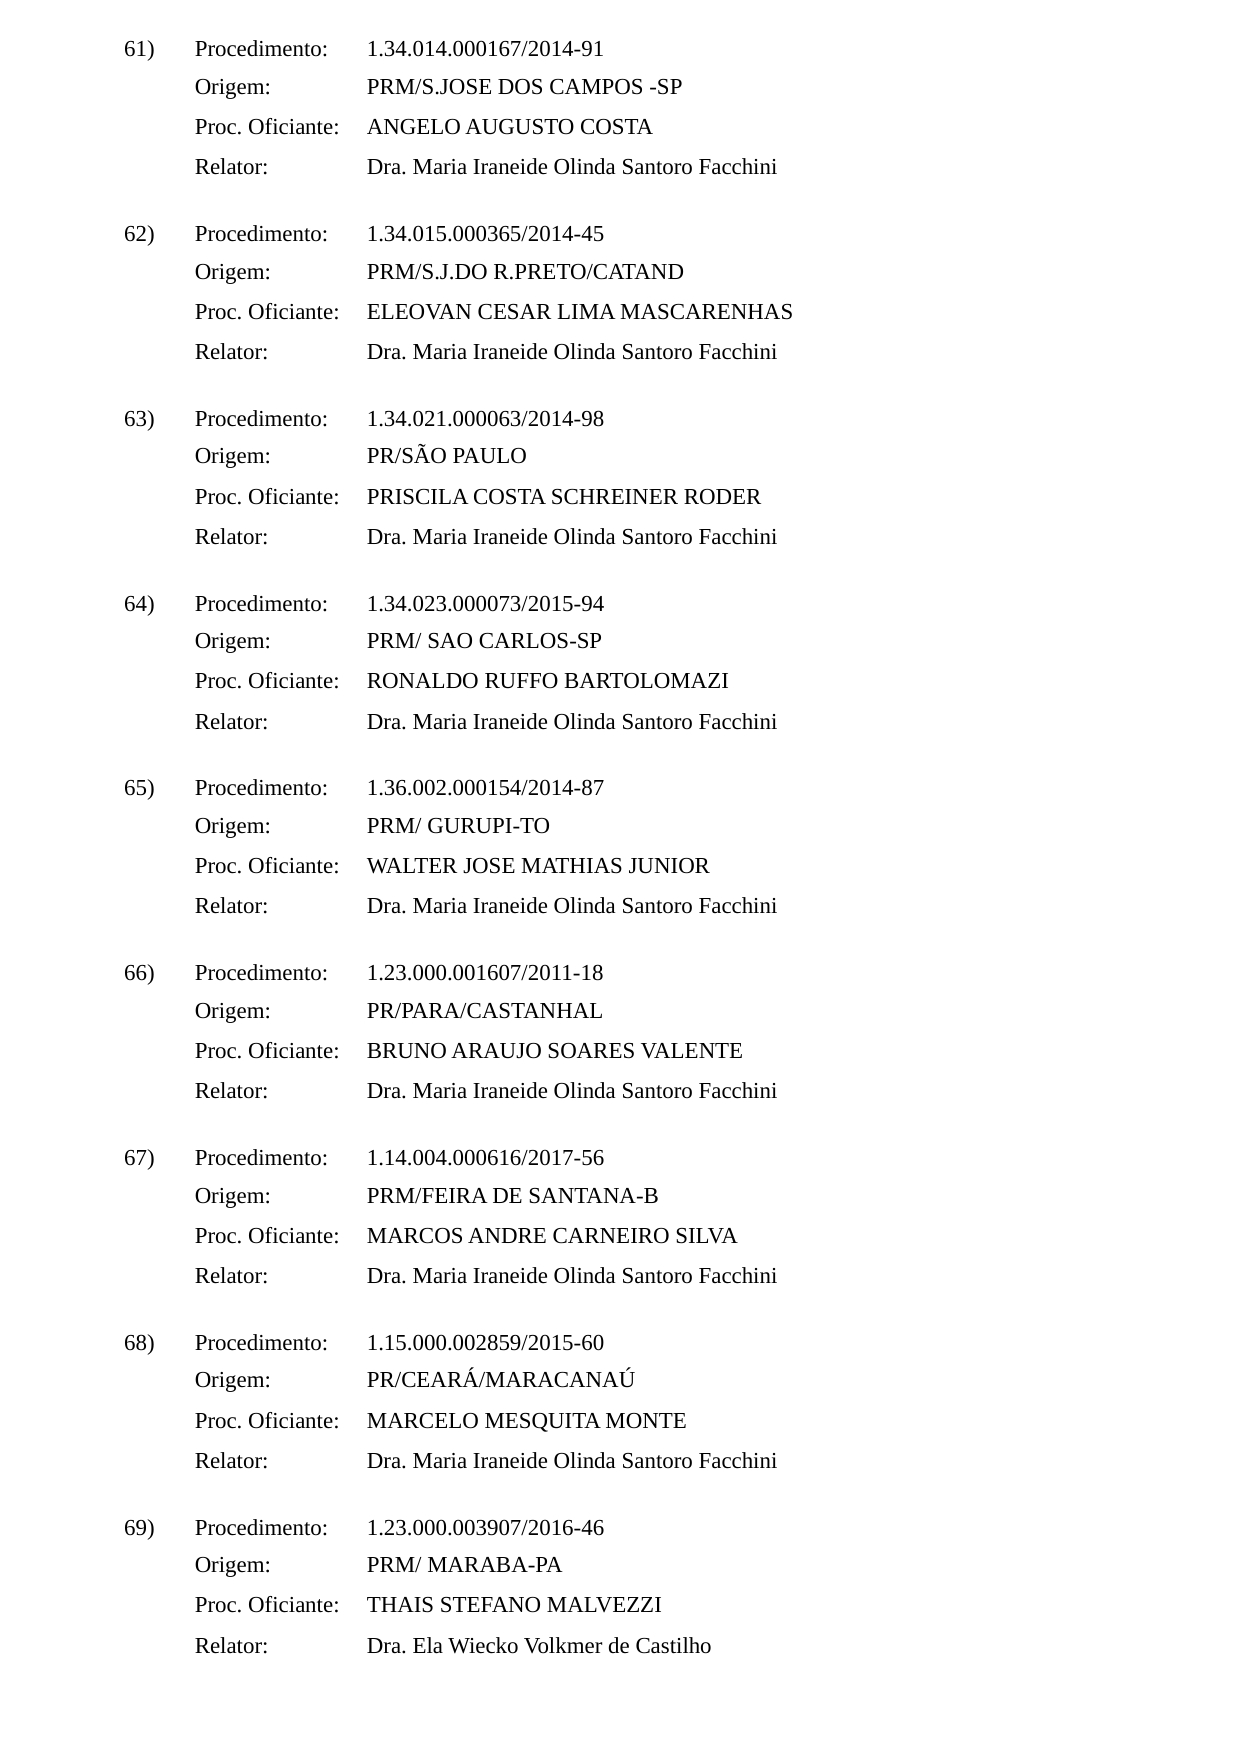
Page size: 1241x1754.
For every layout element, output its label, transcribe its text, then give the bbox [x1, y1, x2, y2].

table_header Procedimento: [189, 214, 361, 252]
table_cell Relator: [189, 1441, 361, 1481]
table_header 63) [118, 399, 189, 437]
table_header Procedimento: [189, 1508, 361, 1546]
table_cell Proc. Oficiante: [189, 292, 361, 332]
table_cell Origem: [189, 67, 361, 107]
table_cell Origem: [189, 1361, 361, 1401]
table_cell [118, 662, 189, 702]
table_header 67) [118, 1138, 189, 1176]
table_header 65) [118, 769, 189, 806]
table_cell Origem: [189, 622, 361, 662]
table_cell Relator: [189, 148, 361, 188]
table_cell Dra. Maria Iraneide Olinda Santoro Facchini [361, 333, 1122, 373]
table_cell Dra. Maria Iraneide Olinda Santoro Facchini [361, 887, 1122, 927]
table_cell Relator: [189, 887, 361, 927]
table_cell RONALDO RUFFO BARTOLOMAZI [361, 662, 1122, 702]
table_header Procedimento: [189, 584, 361, 622]
table_cell [118, 1256, 189, 1297]
table_cell [118, 67, 189, 107]
table_cell [118, 108, 189, 148]
table_header 64) [118, 584, 189, 622]
table_cell [118, 1072, 189, 1112]
table_cell Dra. Ela Wiecko Volkmer de Castilho [361, 1626, 1122, 1666]
table_cell Dra. Maria Iraneide Olinda Santoro Facchini [361, 148, 1122, 188]
table_cell Proc. Oficiante: [189, 847, 361, 887]
table_cell [118, 252, 189, 292]
table_cell [118, 991, 189, 1031]
table_cell [118, 1586, 189, 1626]
table_cell [118, 806, 189, 847]
table_cell Proc. Oficiante: [189, 1401, 361, 1441]
table_cell [118, 1546, 189, 1586]
table_header 1.34.015.000365/2014-45 [361, 214, 1122, 252]
table_cell [118, 477, 189, 517]
table_cell PRM/S.JOSE DOS CAMPOS -SP [361, 67, 1122, 107]
table_header Procedimento: [189, 769, 361, 806]
table_cell [118, 148, 189, 188]
table_cell [118, 887, 189, 927]
table_cell [118, 1441, 189, 1481]
table_cell Proc. Oficiante: [189, 1586, 361, 1626]
table_cell [118, 1361, 189, 1401]
table_cell Relator: [189, 517, 361, 557]
table_header 1.14.004.000616/2017-56 [361, 1138, 1122, 1176]
table_cell Proc. Oficiante: [189, 1031, 361, 1072]
table_cell PR/PARA/CASTANHAL [361, 991, 1122, 1031]
table_cell MARCELO MESQUITA MONTE [361, 1401, 1122, 1441]
table_cell [118, 1176, 189, 1216]
table_cell Dra. Maria Iraneide Olinda Santoro Facchini [361, 1441, 1122, 1481]
table_cell MARCOS ANDRE CARNEIRO SILVA [361, 1216, 1122, 1256]
table_cell Origem: [189, 437, 361, 477]
table_header 1.36.002.000154/2014-87 [361, 769, 1122, 806]
table_cell [118, 847, 189, 887]
table_cell Proc. Oficiante: [189, 1216, 361, 1256]
table_cell Relator: [189, 1256, 361, 1297]
table_cell Dra. Maria Iraneide Olinda Santoro Facchini [361, 702, 1122, 742]
table_cell Relator: [189, 333, 361, 373]
table_cell [118, 702, 189, 742]
table_cell [118, 292, 189, 332]
table_header 1.23.000.001607/2011-18 [361, 954, 1122, 991]
table_header Procedimento: [189, 30, 361, 67]
table_cell Origem: [189, 806, 361, 847]
table_cell Origem: [189, 1546, 361, 1586]
table_cell [118, 1031, 189, 1072]
table_header Procedimento: [189, 399, 361, 437]
table_cell [118, 1216, 189, 1256]
table_cell THAIS STEFANO MALVEZZI [361, 1586, 1122, 1626]
table_header 1.34.021.000063/2014-98 [361, 399, 1122, 437]
table_cell Relator: [189, 1626, 361, 1666]
table_cell Origem: [189, 991, 361, 1031]
table_cell PRM/S.J.DO R.PRETO/CATAND [361, 252, 1122, 292]
table_cell [118, 1401, 189, 1441]
table_cell PR/CEARÁ/MARACANAÚ [361, 1361, 1122, 1401]
table_header 61) [118, 30, 189, 67]
table_cell Dra. Maria Iraneide Olinda Santoro Facchini [361, 1256, 1122, 1297]
table_cell Relator: [189, 1072, 361, 1112]
table_cell PRM/ GURUPI-TO [361, 806, 1122, 847]
table_cell ELEOVAN CESAR LIMA MASCARENHAS [361, 292, 1122, 332]
table_cell [118, 437, 189, 477]
table_cell Proc. Oficiante: [189, 108, 361, 148]
table_cell Proc. Oficiante: [189, 477, 361, 517]
table_cell BRUNO ARAUJO SOARES VALENTE [361, 1031, 1122, 1072]
table_header 1.34.014.000167/2014-91 [361, 30, 1122, 67]
table_header 66) [118, 954, 189, 991]
table_cell Proc. Oficiante: [189, 662, 361, 702]
table_header 1.34.023.000073/2015-94 [361, 584, 1122, 622]
table_cell [118, 333, 189, 373]
table_header 1.23.000.003907/2016-46 [361, 1508, 1122, 1546]
table_cell ANGELO AUGUSTO COSTA [361, 108, 1122, 148]
table_cell [118, 517, 189, 557]
table_header 69) [118, 1508, 189, 1546]
table_header 1.15.000.002859/2015-60 [361, 1323, 1122, 1361]
table_header Procedimento: [189, 1323, 361, 1361]
table_cell PRM/ MARABA-PA [361, 1546, 1122, 1586]
table_cell Origem: [189, 1176, 361, 1216]
table_cell [118, 1626, 189, 1666]
table_header 62) [118, 214, 189, 252]
table_cell PRM/FEIRA DE SANTANA-B [361, 1176, 1122, 1216]
table_cell Origem: [189, 252, 361, 292]
table_cell PRM/ SAO CARLOS-SP [361, 622, 1122, 662]
table_cell PR/SÃO PAULO [361, 437, 1122, 477]
table_cell Relator: [189, 702, 361, 742]
table_cell [118, 622, 189, 662]
table_cell WALTER JOSE MATHIAS JUNIOR [361, 847, 1122, 887]
table_cell Dra. Maria Iraneide Olinda Santoro Facchini [361, 1072, 1122, 1112]
table_cell PRISCILA COSTA SCHREINER RODER [361, 477, 1122, 517]
table_header 68) [118, 1323, 189, 1361]
table_cell Dra. Maria Iraneide Olinda Santoro Facchini [361, 517, 1122, 557]
table_header Procedimento: [189, 1138, 361, 1176]
table_header Procedimento: [189, 954, 361, 991]
